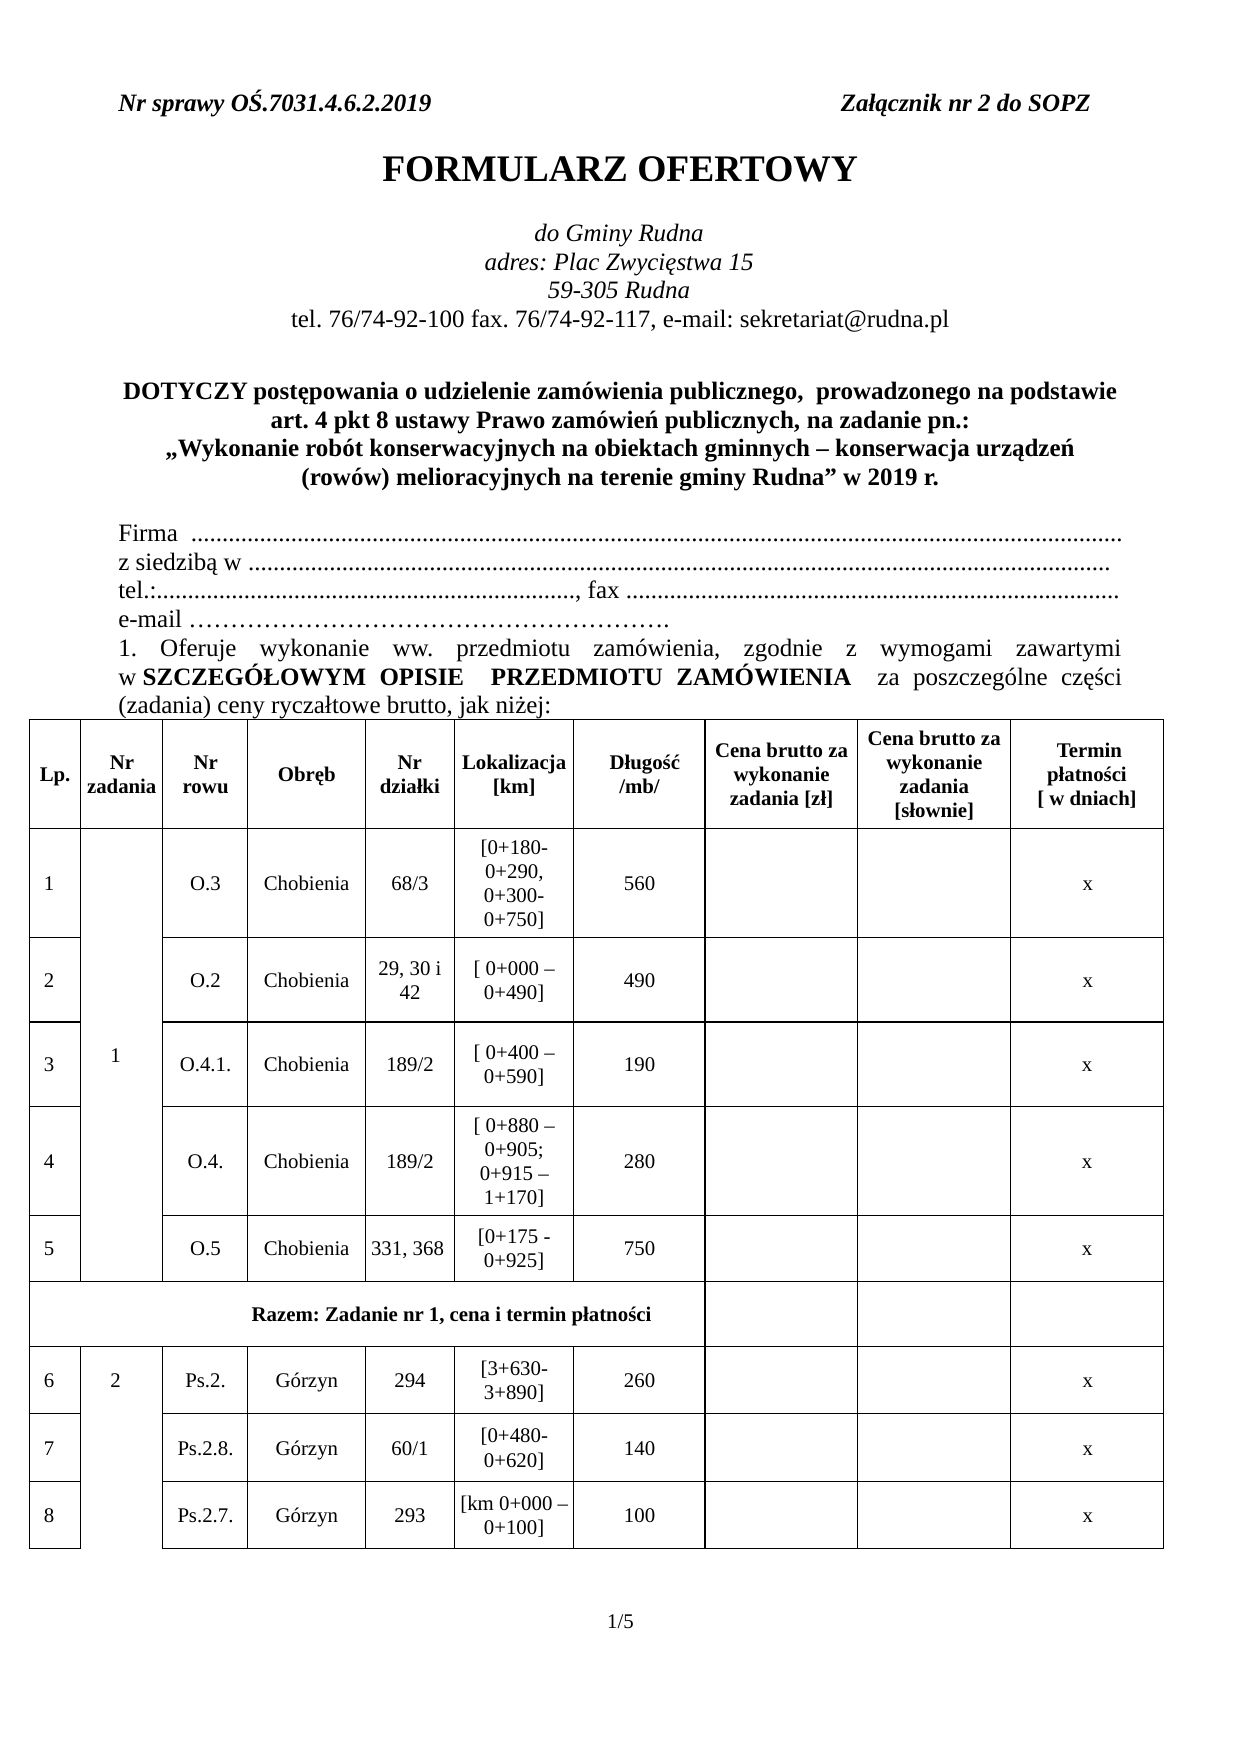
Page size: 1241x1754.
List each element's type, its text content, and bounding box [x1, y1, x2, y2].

table_cell [0+180-0+290, 0+300-0+750] [455, 829, 573, 937]
table_cell 293 [366, 1482, 454, 1548]
table_cell [858, 1216, 1010, 1281]
table_cell 260 [574, 1347, 704, 1413]
table_cell 8 [30, 1482, 80, 1548]
table_cell x [1011, 938, 1163, 1021]
table_cell 4 [30, 1107, 80, 1215]
table_cell [858, 1347, 1010, 1413]
table_cell [ 0+400 – 0+590] [455, 1023, 573, 1106]
table_header Nr zadania [81, 720, 162, 828]
table_header Nr rowu [163, 720, 247, 828]
table_cell 6 [30, 1347, 80, 1413]
table_cell [706, 1347, 857, 1413]
table_cell 294 [366, 1347, 454, 1413]
table_cell x [1011, 1216, 1163, 1281]
text 59-305 Rudna [118, 275, 1122, 304]
table_cell O.3 [163, 829, 247, 937]
table_cell O.2 [163, 938, 247, 1021]
text Firma ..................................................................................................................................................... z siedzibą w .......................................................................................................................................... [118, 518, 1122, 576]
table_cell Górzyn [248, 1482, 365, 1548]
table_cell [1011, 1282, 1163, 1346]
table_cell [858, 1282, 1010, 1346]
table_cell [ 0+000 – 0+490] [455, 938, 573, 1021]
table_header Obręb [248, 720, 365, 828]
table_header Termin płatności [ w dniach] [1011, 720, 1163, 828]
table_cell [858, 829, 1010, 937]
table_cell 189/2 [366, 1107, 454, 1215]
table_cell x [1011, 1023, 1163, 1106]
table_cell 750 [574, 1216, 704, 1281]
text tel.:..................................................................., fax ............................................................................... [118, 576, 1122, 604]
table_cell 60/1 [366, 1414, 454, 1481]
table_cell 3 [30, 1023, 80, 1106]
table_cell [706, 1216, 857, 1281]
table_cell O.5 [163, 1216, 247, 1281]
text DOTYCZY postępowania o udzielenie zamówienia publicznego, prowadzonego na podstawie art. 4 pkt 8 ustawy Prawo zamówień publicznych, na zadanie pn.: [118, 376, 1122, 433]
table_cell 140 [574, 1414, 704, 1481]
table_cell [ 0+880 – 0+905; 0+915 – 1+170] [455, 1107, 573, 1215]
table_cell [0+175 - 0+925] [455, 1216, 573, 1281]
table_header Cena brutto za wykonanie zadania [zł] [706, 720, 857, 828]
text do Gminy Rudna [118, 218, 1122, 247]
table_cell x [1011, 1107, 1163, 1215]
table_cell [858, 1414, 1010, 1481]
table_header Długość /mb/ [574, 720, 704, 828]
table_cell 7 [30, 1414, 80, 1481]
table_cell Chobienia [248, 938, 365, 1021]
table_cell Chobienia [248, 1023, 365, 1106]
table_cell Chobienia [248, 1216, 365, 1281]
table_cell x [1011, 1482, 1163, 1548]
table_cell [706, 938, 857, 1021]
table_cell [km 0+000 – 0+100] [455, 1482, 573, 1548]
table_cell [706, 1414, 857, 1481]
table_cell 280 [574, 1107, 704, 1215]
table_cell [0+480-0+620] [455, 1414, 573, 1481]
table_cell [858, 1107, 1010, 1215]
table_cell O.4. [163, 1107, 247, 1215]
table_cell [858, 938, 1010, 1021]
table_cell [706, 829, 857, 937]
table_cell [706, 1282, 857, 1346]
table_cell 190 [574, 1023, 704, 1106]
text e-mail …………………………………………………. [118, 604, 1122, 633]
table_cell Chobienia [248, 1107, 365, 1215]
table_header Lp. [30, 720, 80, 828]
table_cell [858, 1482, 1010, 1548]
table_header Cena brutto za wykonanie zadania [słownie] [858, 720, 1010, 828]
table_cell x [1011, 1347, 1163, 1413]
table_cell 1 [30, 829, 80, 937]
text Nr sprawy OŚ.7031.4.6.2.2019 Załącznik nr 2 do SOPZ [118, 88, 1122, 117]
table_cell [81, 1481, 162, 1548]
subtitle FORMULARZ OFERTOWY [118, 146, 1122, 189]
table_cell 189/2 [366, 1023, 454, 1106]
table_cell Chobienia [248, 829, 365, 937]
text tel. 76/74-92-100 fax. 76/74-92-117, e-mail: sekretariat@rudna.pl [118, 304, 1122, 333]
table_cell Razem: Zadanie nr 1, cena i termin płatności [30, 1282, 704, 1346]
table_cell Ps.2.8. [163, 1414, 247, 1481]
table_cell 68/3 [366, 829, 454, 937]
text 1. Oferuje wykonanie ww. przedmiotu zamówienia, zgodnie z wymogami zawartymi w SZCZEGÓŁOWYM OPISIE PRZEDMIOTU ZAMÓWIENIA za poszczególne części (zadania) ceny ryczałtowe brutto, jak niżej: [118, 633, 1122, 719]
table_cell [81, 1413, 162, 1481]
table_cell Ps.2. [163, 1347, 247, 1413]
table_cell 1 [81, 829, 162, 1281]
table_cell 490 [574, 938, 704, 1021]
table_cell x [1011, 829, 1163, 937]
table_cell [706, 1482, 857, 1548]
table_cell x [1011, 1414, 1163, 1481]
table_cell 2 [81, 1347, 162, 1413]
table_cell [706, 1107, 857, 1215]
table_cell Ps.2.7. [163, 1482, 247, 1548]
table_cell [3+630-3+890] [455, 1347, 573, 1413]
table_cell Górzyn [248, 1347, 365, 1413]
table_cell [706, 1023, 857, 1106]
table_header Lokalizacja [km] [455, 720, 573, 828]
table_header Nr działki [366, 720, 454, 828]
table_cell 331, 368 [366, 1216, 454, 1281]
table_cell O.4.1. [163, 1023, 247, 1106]
table_cell 100 [574, 1482, 704, 1548]
table_cell 560 [574, 829, 704, 937]
text „Wykonanie robót konserwacyjnych na obiektach gminnych – konserwacja urządzeń (rowów) melioracyjnych na terenie gminy Rudna” w 2019 r. [118, 433, 1122, 491]
table_cell [858, 1023, 1010, 1106]
text adres: Plac Zwycięstwa 15 [118, 247, 1122, 275]
table_cell Górzyn [248, 1414, 365, 1481]
table_cell 2 [30, 938, 80, 1021]
table_cell 5 [30, 1216, 80, 1281]
table_cell 29, 30 i 42 [366, 938, 454, 1021]
